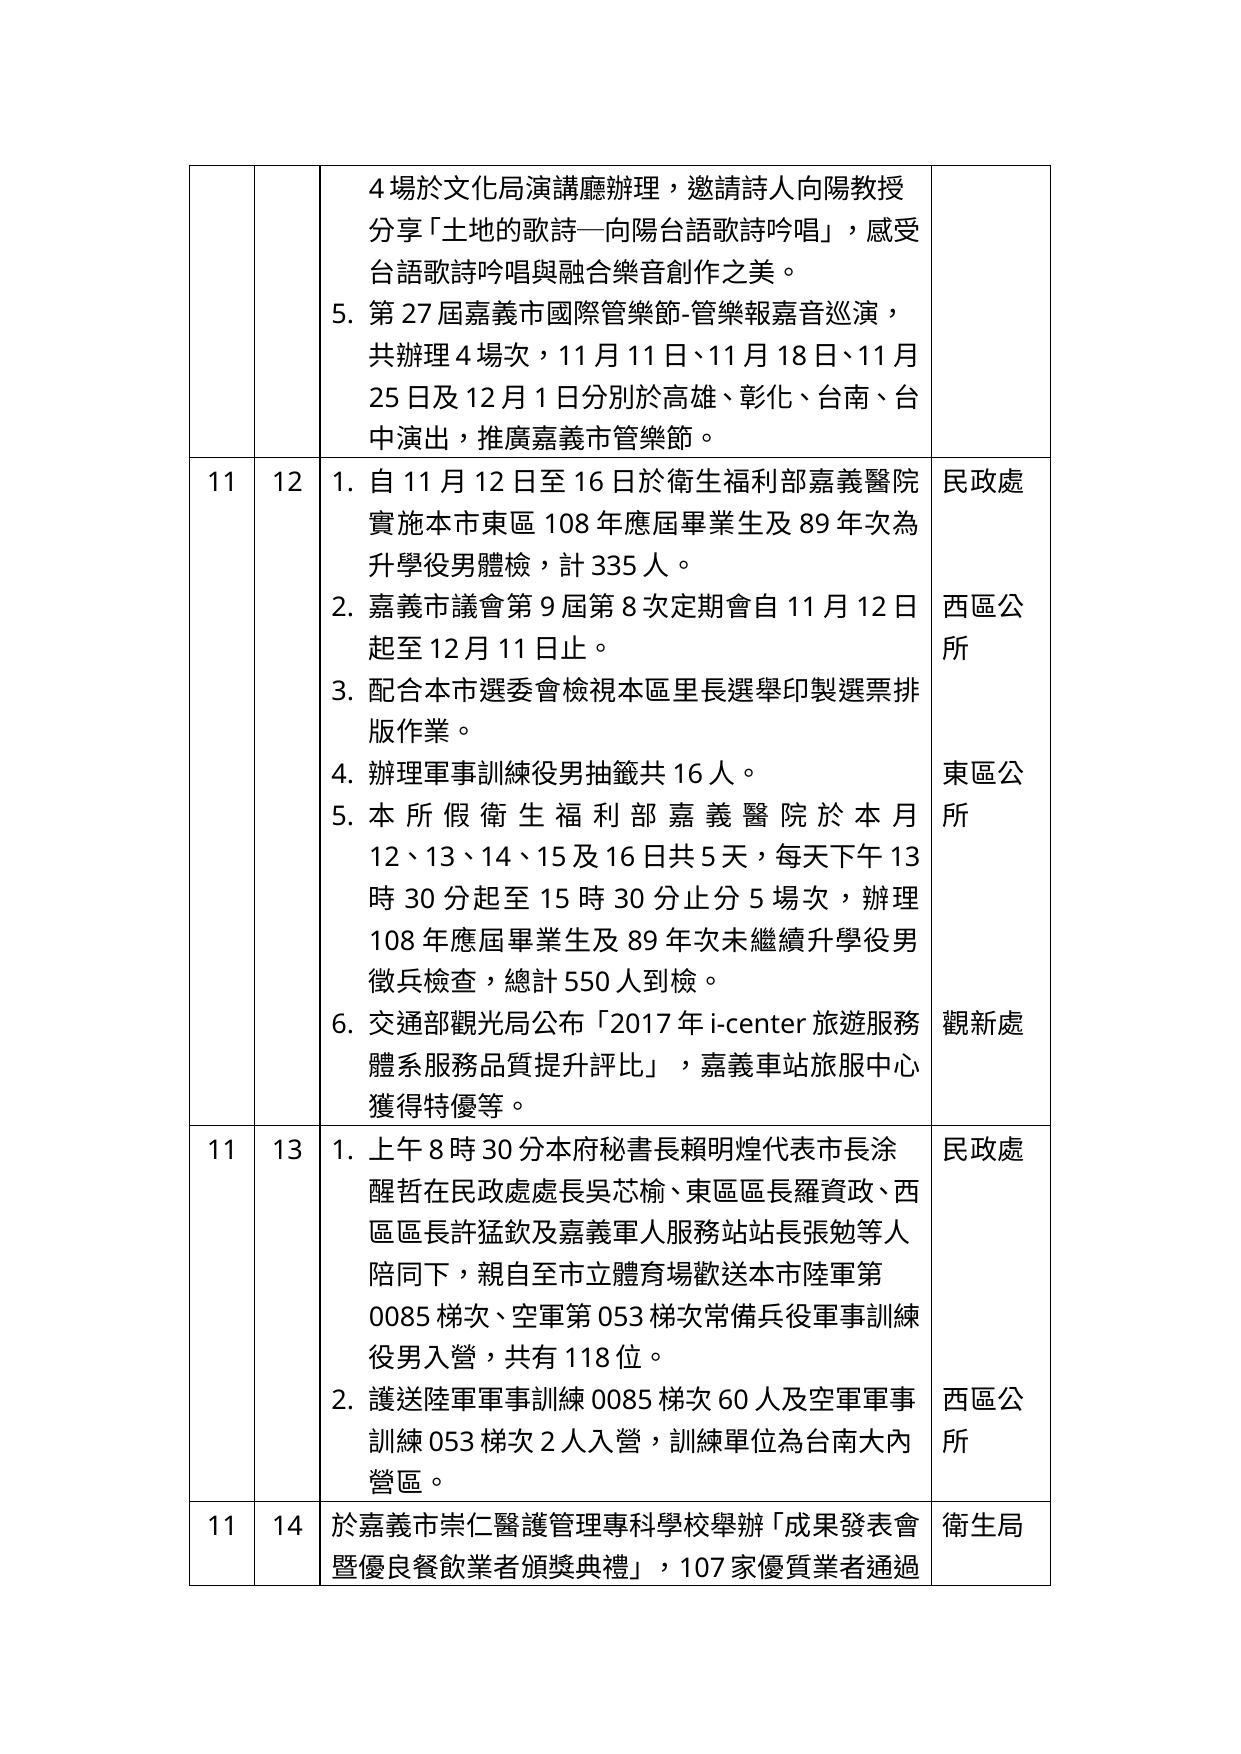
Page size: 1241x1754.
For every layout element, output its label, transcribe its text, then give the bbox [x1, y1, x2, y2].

table_cell 衛生局 [932, 1502, 1050, 1585]
table_cell 於嘉義市崇仁醫護管理專科學校舉辦「成果發表會暨優良餐飲業者頒獎典禮」，107家優質業者通過 [321, 1502, 931, 1585]
table_cell 民政處 西區公所 東區公所 觀新處 [932, 458, 1050, 1125]
table_cell 12 [255, 458, 319, 1125]
table_cell 自11月12日至16日於衛生福利部嘉義醫院實施本市東區108年應屆畢業生及89年次為升學役男體檢，計335人。 嘉義市議會第9屆第8次定期會自11月12日起至12月11日止。 配合本市選委會檢視本區里長選舉印製選票排版作業。 辦理軍事訓練役男抽籤共16人。 本所假衛生福利部嘉義醫院於本月12、13、14、15及16日共5天，每天下午13時30分起至15時30分止分5場次，辦理108年應屆畢業生及89年次未繼續升學役男徵兵檢查，總計550人到檢。 交通部觀光局公布「2017年i-center旅遊服務體系服務品質提升評比」，嘉義車站旅服中心獲得特優等。 [321, 458, 931, 1125]
table_cell 13 [255, 1126, 319, 1501]
table_cell 11 [190, 1126, 254, 1501]
table_cell [255, 166, 319, 457]
table_cell [190, 166, 254, 457]
table_cell 11 [190, 458, 254, 1125]
table_cell 4場於文化局演講廳辦理，邀請詩人向陽教授分享「土地的歌詩─向陽台語歌詩吟唱」，感受台語歌詩吟唱與融合樂音創作之美。 第27屆嘉義市國際管樂節-管樂報嘉音巡演，共辦理4場次，11月11日、11月18日、11月25日及12月1日分別於高雄、彰化、台南、台中演出，推廣嘉義市管樂節。 [321, 166, 931, 457]
table_cell 民政處 西區公所 [932, 1126, 1050, 1501]
table_cell [932, 166, 1050, 457]
table_cell 11 [190, 1502, 254, 1585]
table_cell 上午8時30分本府秘書長賴明煌代表市長涂醒哲在民政處處長吳芯榆、東區區長羅資政、西區區長許猛欽及嘉義軍人服務站站長張勉等人陪同下，親自至市立體育場歡送本市陸軍第0085梯次、空軍第053梯次常備兵役軍事訓練役男入營，共有118位。 護送陸軍軍事訓練0085梯次60人及空軍軍事訓練053梯次2人入營，訓練單位為台南大內營區。 [321, 1126, 931, 1501]
table_cell 14 [255, 1502, 319, 1585]
